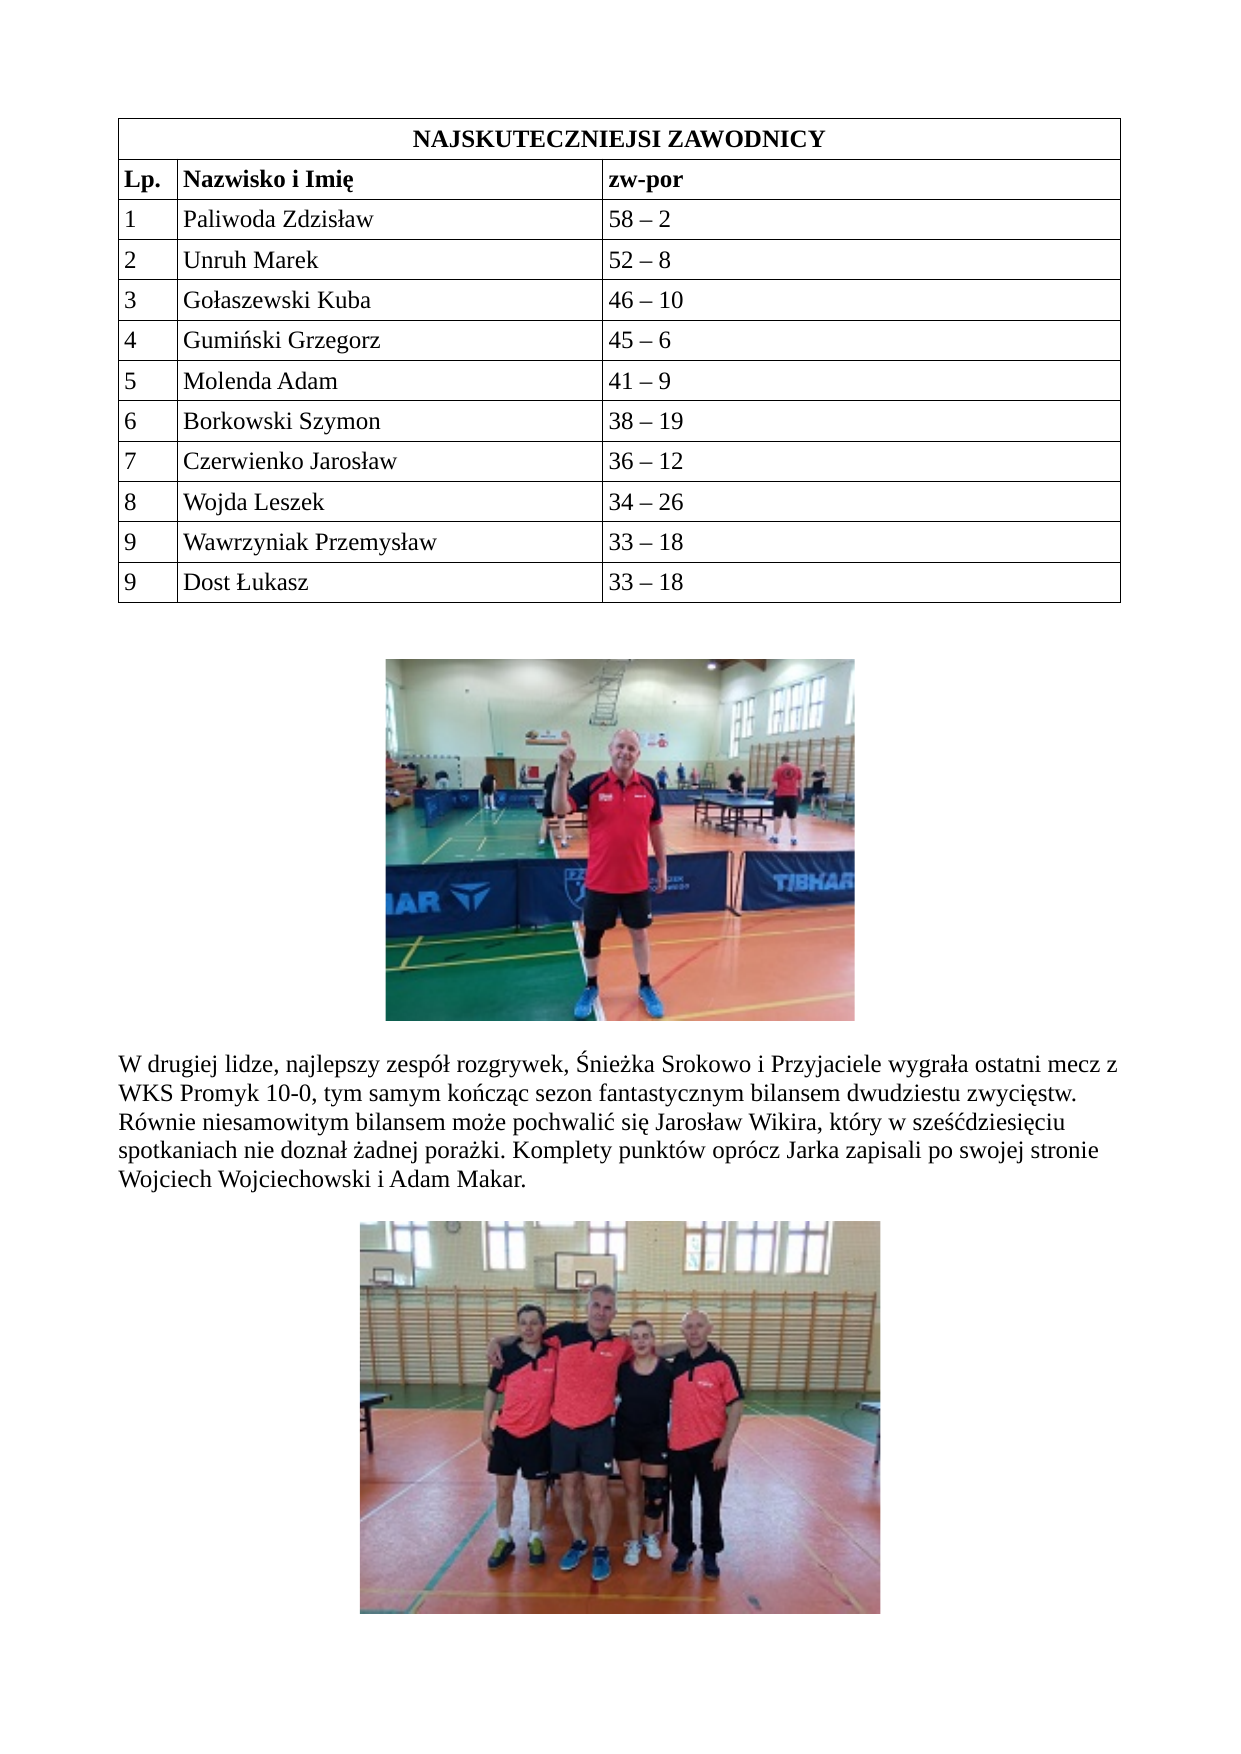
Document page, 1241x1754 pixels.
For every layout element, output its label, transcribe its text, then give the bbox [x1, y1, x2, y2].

table_cell 5 [119, 361, 177, 400]
table_cell 36 – 12 [603, 442, 1120, 481]
table_cell Gołaszewski Kuba [178, 280, 602, 320]
table_cell 8 [119, 482, 177, 521]
text W drugiej lidze, najlepszy zespół rozgrywek, Śnieżka Srokowo i Przyjaciele wygrała ostatni mecz z WKS Promyk 10-0, tym samym kończąc sezon fantastycznym bilansem dwudziestu zwycięstw. Równie niesamowitym bilansem może pochwalić się Jarosław Wikira, który w sześćdziesięciu spotkaniach nie doznał żadnej porażki. Komplety punktów oprócz Jarka zapisali po swojej stronie Wojciech Wojciechowski i Adam Makar. [118, 1049, 1122, 1193]
table_cell 52 – 8 [603, 240, 1120, 279]
table_cell Wawrzyniak Przemysław [178, 522, 602, 562]
table_header NAJSKUTECZNIEJSI ZAWODNICY [119, 119, 1120, 158]
table_cell Unruh Marek [178, 240, 602, 279]
table_cell 7 [119, 442, 177, 481]
table_cell 33 – 18 [603, 563, 1120, 602]
table_cell Wojda Leszek [178, 482, 602, 521]
table_cell Borkowski Szymon [178, 401, 602, 441]
table_cell 33 – 18 [603, 522, 1120, 562]
table_cell zw-por [603, 160, 1120, 199]
table_cell 45 – 6 [603, 321, 1120, 360]
table_cell Nazwisko i Imię [178, 160, 602, 199]
table_cell 41 – 9 [603, 361, 1120, 400]
picture [359, 1221, 881, 1614]
table_cell Lp. [119, 160, 177, 199]
table_cell Czerwienko Jarosław [178, 442, 602, 481]
picture [385, 659, 855, 1021]
table_cell 3 [119, 280, 177, 320]
table_cell 9 [119, 522, 177, 562]
table_cell 38 – 19 [603, 401, 1120, 441]
table_cell Paliwoda Zdzisław [178, 200, 602, 239]
table_cell 2 [119, 240, 177, 279]
table_cell 6 [119, 401, 177, 441]
table_cell Gumiński Grzegorz [178, 321, 602, 360]
table_cell Molenda Adam [178, 361, 602, 400]
table_cell 1 [119, 200, 177, 239]
table_cell 58 – 2 [603, 200, 1120, 239]
table_cell 9 [119, 563, 177, 602]
table_cell 34 – 26 [603, 482, 1120, 521]
table_cell 4 [119, 321, 177, 360]
table_cell Dost Łukasz [178, 563, 602, 602]
table_cell 46 – 10 [603, 280, 1120, 320]
